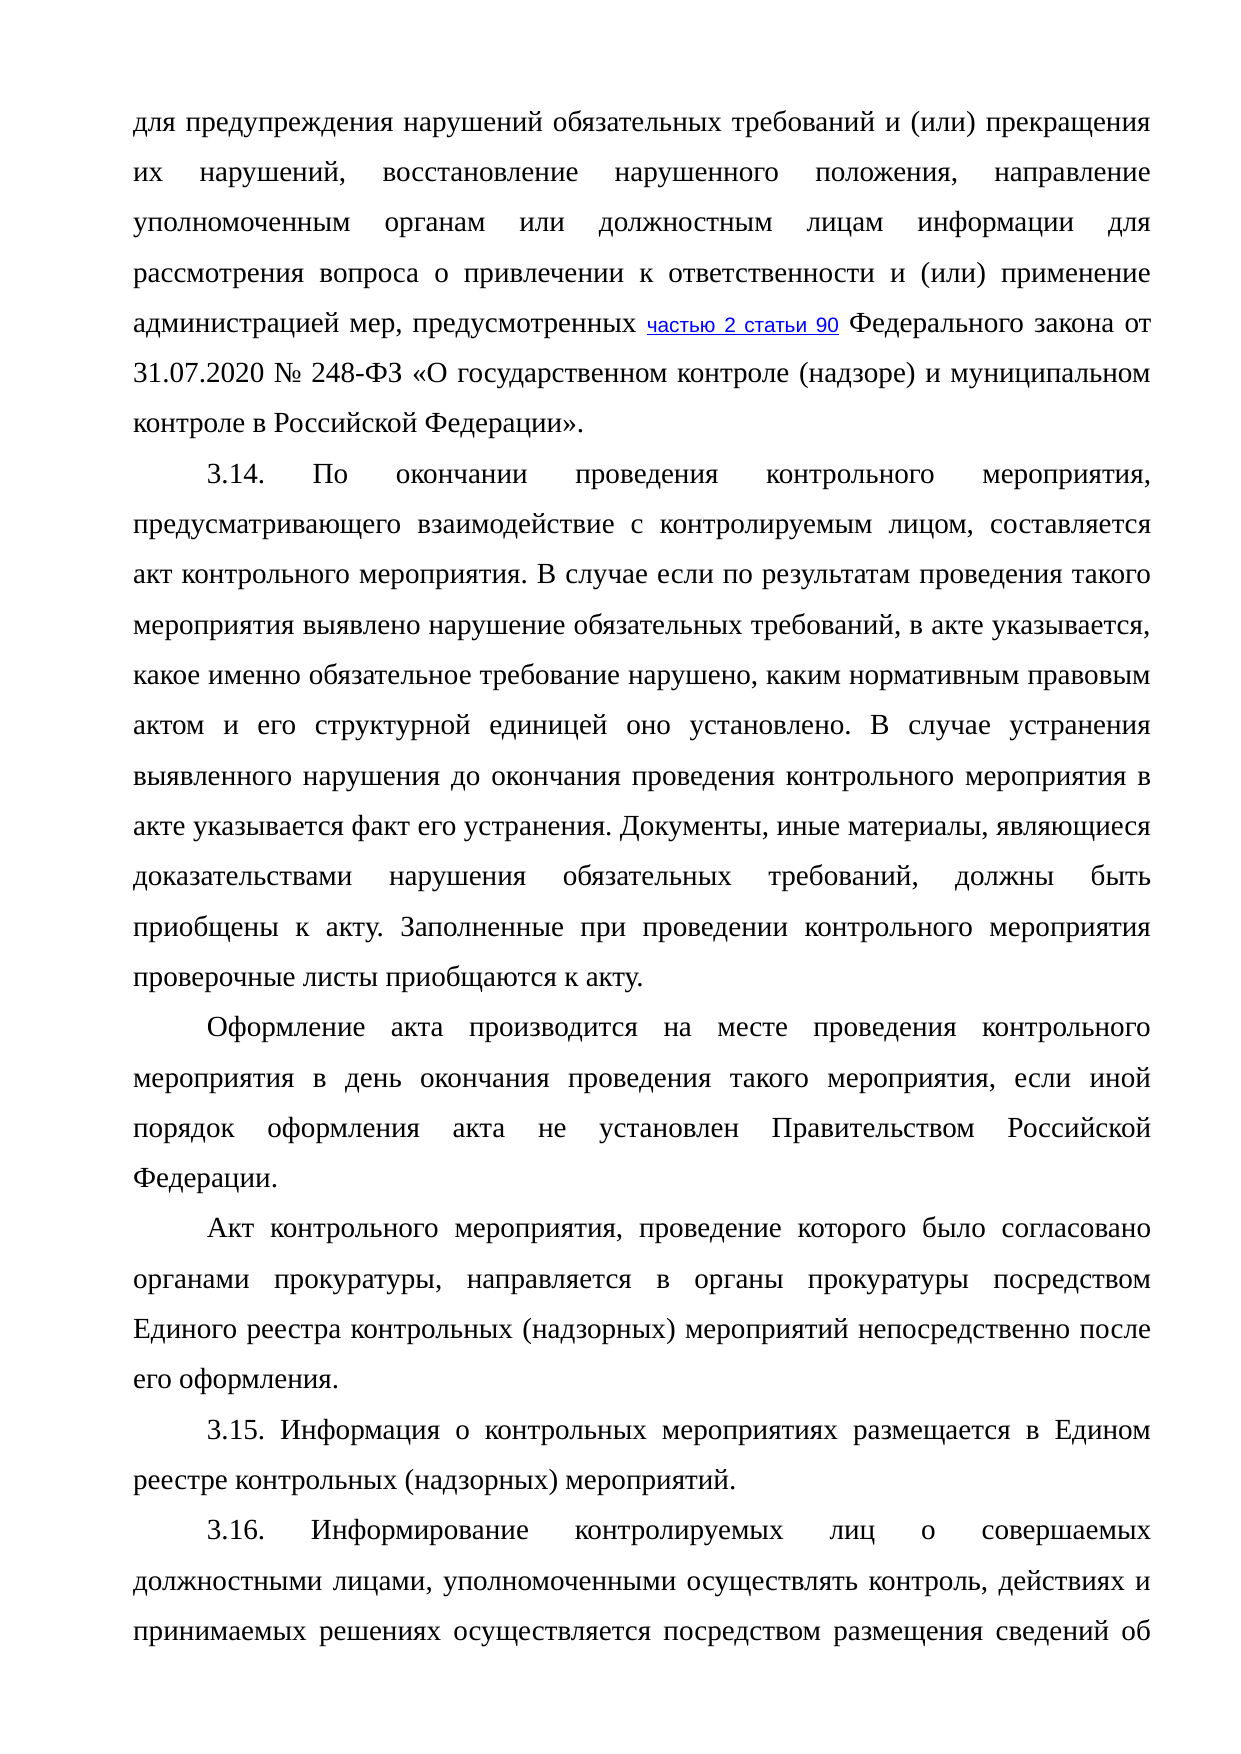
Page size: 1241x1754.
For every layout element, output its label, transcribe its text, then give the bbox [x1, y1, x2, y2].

text для предупреждения нарушений обязательных требований и (или) прекращения их нарушений, восстановление нарушенного положения, направление уполномоченным органам или должностным лицам информации для рассмотрения вопроса о привлечении к ответственности и (или) применение администрацией мер, предусмотренных частью 2 статьи 90 Федерального закона от 31.07.2020 № 248-ФЗ «О государственном контроле (надзоре) и муниципальном контроле в Российской Федерации». [133, 104, 1152, 439]
text Оформление акта производится на месте проведения контрольного мероприятия в день окончания проведения такого мероприятия, если иной порядок оформления акта не установлен Правительством Российской Федерации. [133, 1009, 1152, 1194]
text 3.16. Информирование контролируемых лиц о совершаемых должностными лицами, уполномоченными осуществлять контроль, действиях и принимаемых решениях осуществляется посредством размещения сведений об [133, 1512, 1152, 1647]
text 3.15. Информация о контрольных мероприятиях размещается в Едином реестре контрольных (надзорных) мероприятий. [133, 1412, 1152, 1496]
text 3.14. По окончании проведения контрольного мероприятия, предусматривающего взаимодействие с контролируемым лицом, составляется акт контрольного мероприятия. В случае если по результатам проведения такого мероприятия выявлено нарушение обязательных требований, в акте указывается, какое именно обязательное требование нарушено, каким нормативным правовым актом и его структурной единицей оно установлено. В случае устранения выявленного нарушения до окончания проведения контрольного мероприятия в акте указывается факт его устранения. Документы, иные материалы, являющиеся доказательствами нарушения обязательных требований, должны быть приобщены к акту. Заполненные при проведении контрольного мероприятия проверочные листы приобщаются к акту. [133, 456, 1152, 993]
text Акт контрольного мероприятия, проведение которого было согласовано органами прокуратуры, направляется в органы прокуратуры посредством Единого реестра контрольных (надзорных) мероприятий непосредственно после его оформления. [133, 1211, 1152, 1395]
